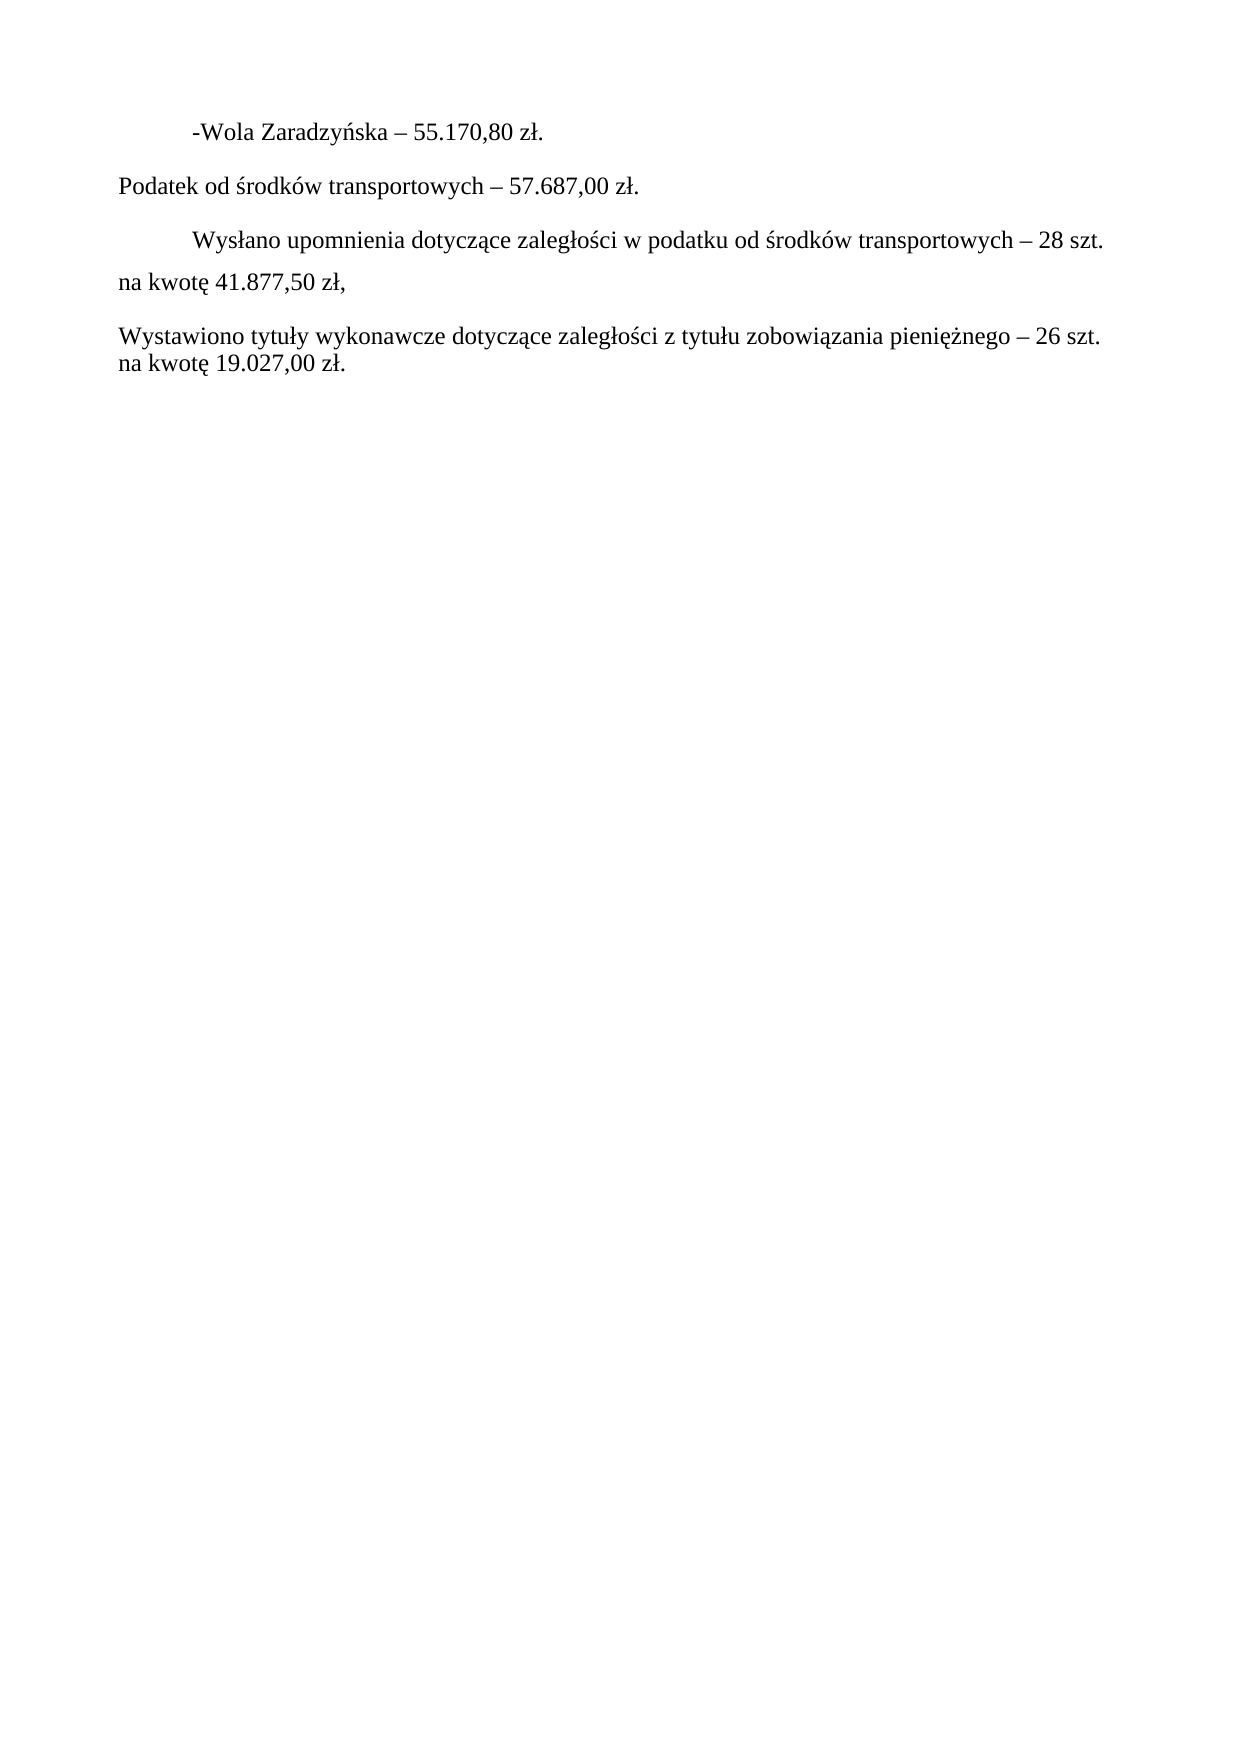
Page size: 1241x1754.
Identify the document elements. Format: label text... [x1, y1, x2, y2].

text Podatek od środków transportowych – 57.687,00 zł. [118, 172, 1122, 200]
text Wysłano upomnienia dotyczące zaległości w podatku od środków transportowych – 28 szt. na kwotę 41.877,50 zł, [118, 226, 1122, 296]
text -Wola Zaradzyńska – 55.170,80 zł. [118, 118, 1122, 146]
text Wystawiono tytuły wykonawcze dotyczące zaległości z tytułu zobowiązania pieniężnego – 26 szt. na kwotę 19.027,00 zł. [118, 322, 1122, 377]
